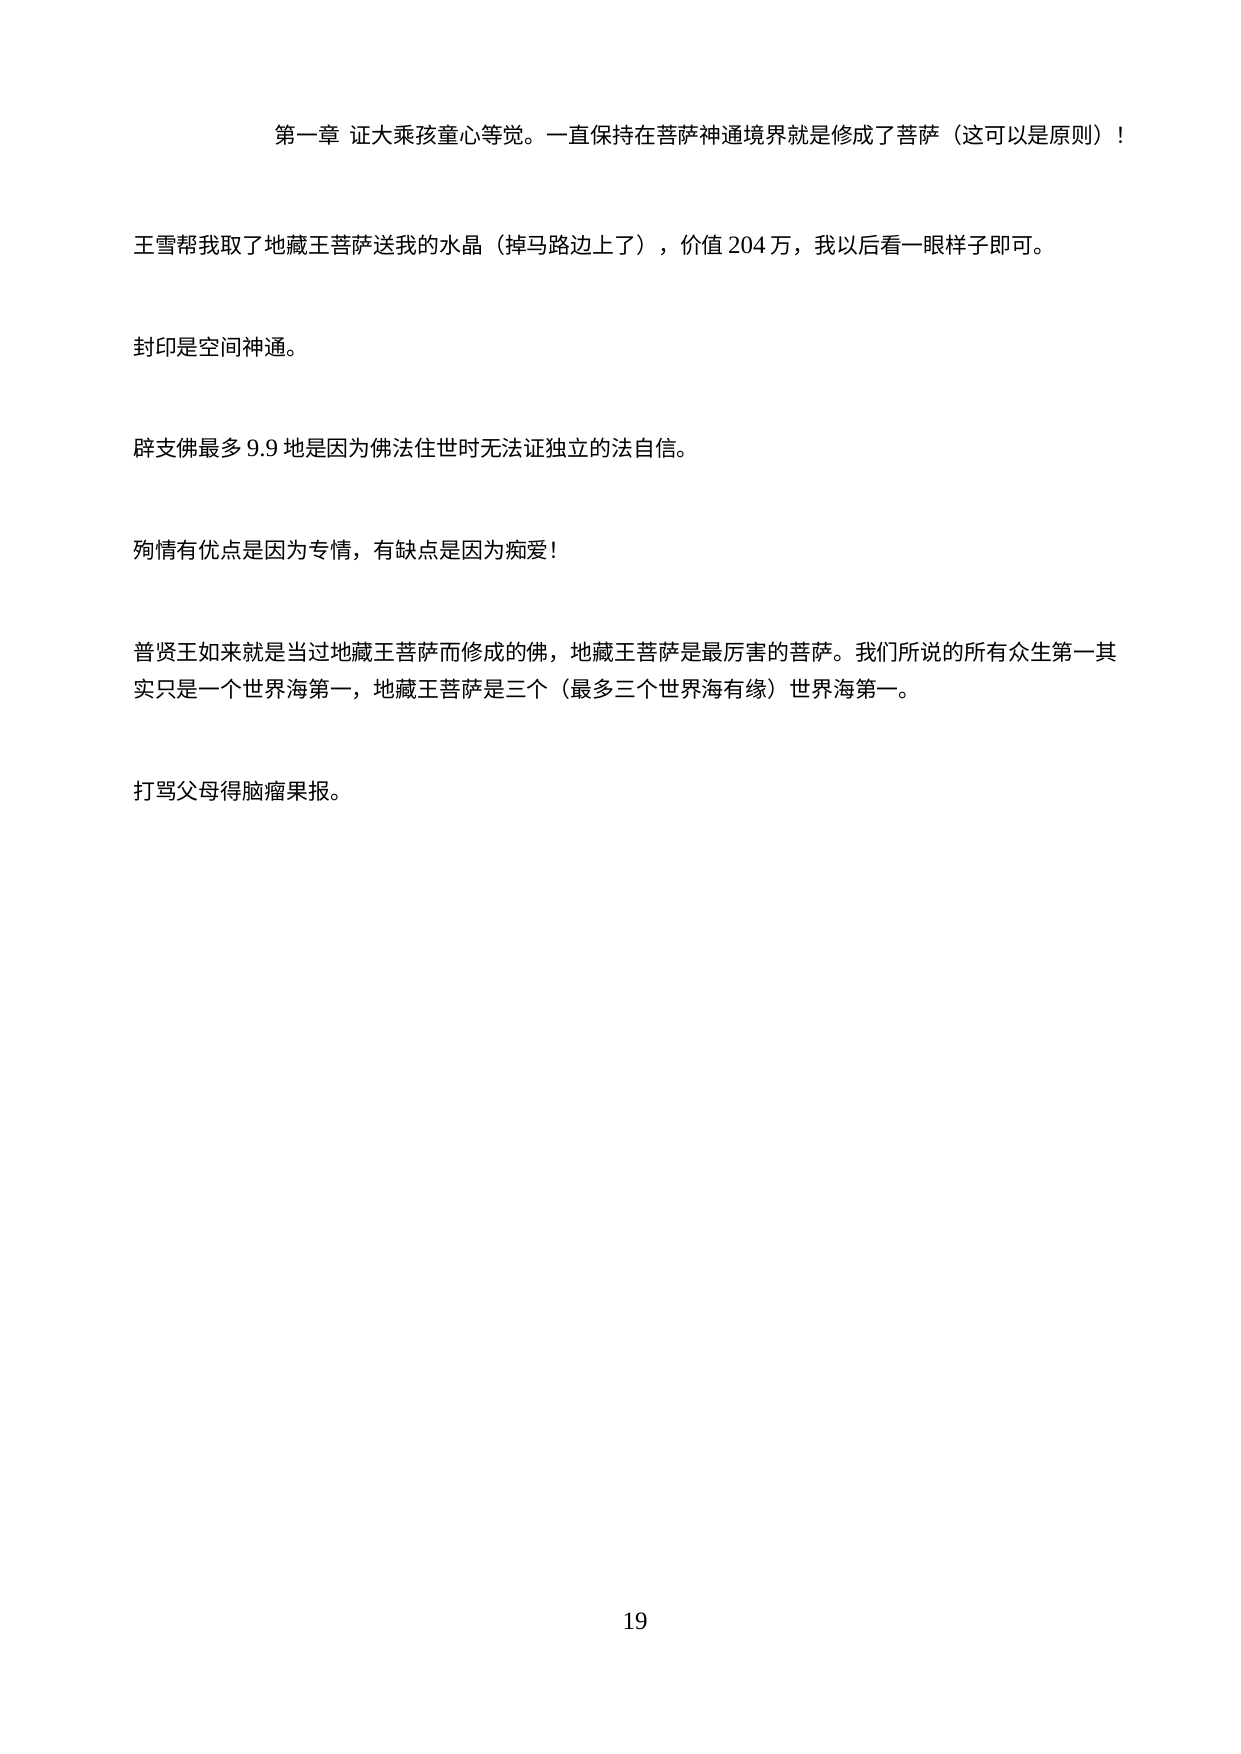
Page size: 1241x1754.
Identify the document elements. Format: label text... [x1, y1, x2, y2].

text 打骂父母得脑瘤果报。 [133, 774, 1137, 806]
text 辟支佛最多9.9地是因为佛法住世时无法证独立的法自信。 [133, 431, 1137, 463]
text 殉情有优点是因为专情，有缺点是因为痴爱！ [133, 533, 1137, 565]
text 王雪帮我取了地藏王菩萨送我的水晶（掉马路边上了），价值204万，我以后看一眼样子即可。 [133, 228, 1137, 260]
text 封印是空间神通。 [133, 330, 1137, 362]
text 普贤王如来就是当过地藏王菩萨而修成的佛，地藏王菩萨是最厉害的菩萨。我们所说的所有众生第一其实只是一个世界海第一，地藏王菩萨是三个（最多三个世界海有缘）世界海第一。 [133, 634, 1137, 704]
